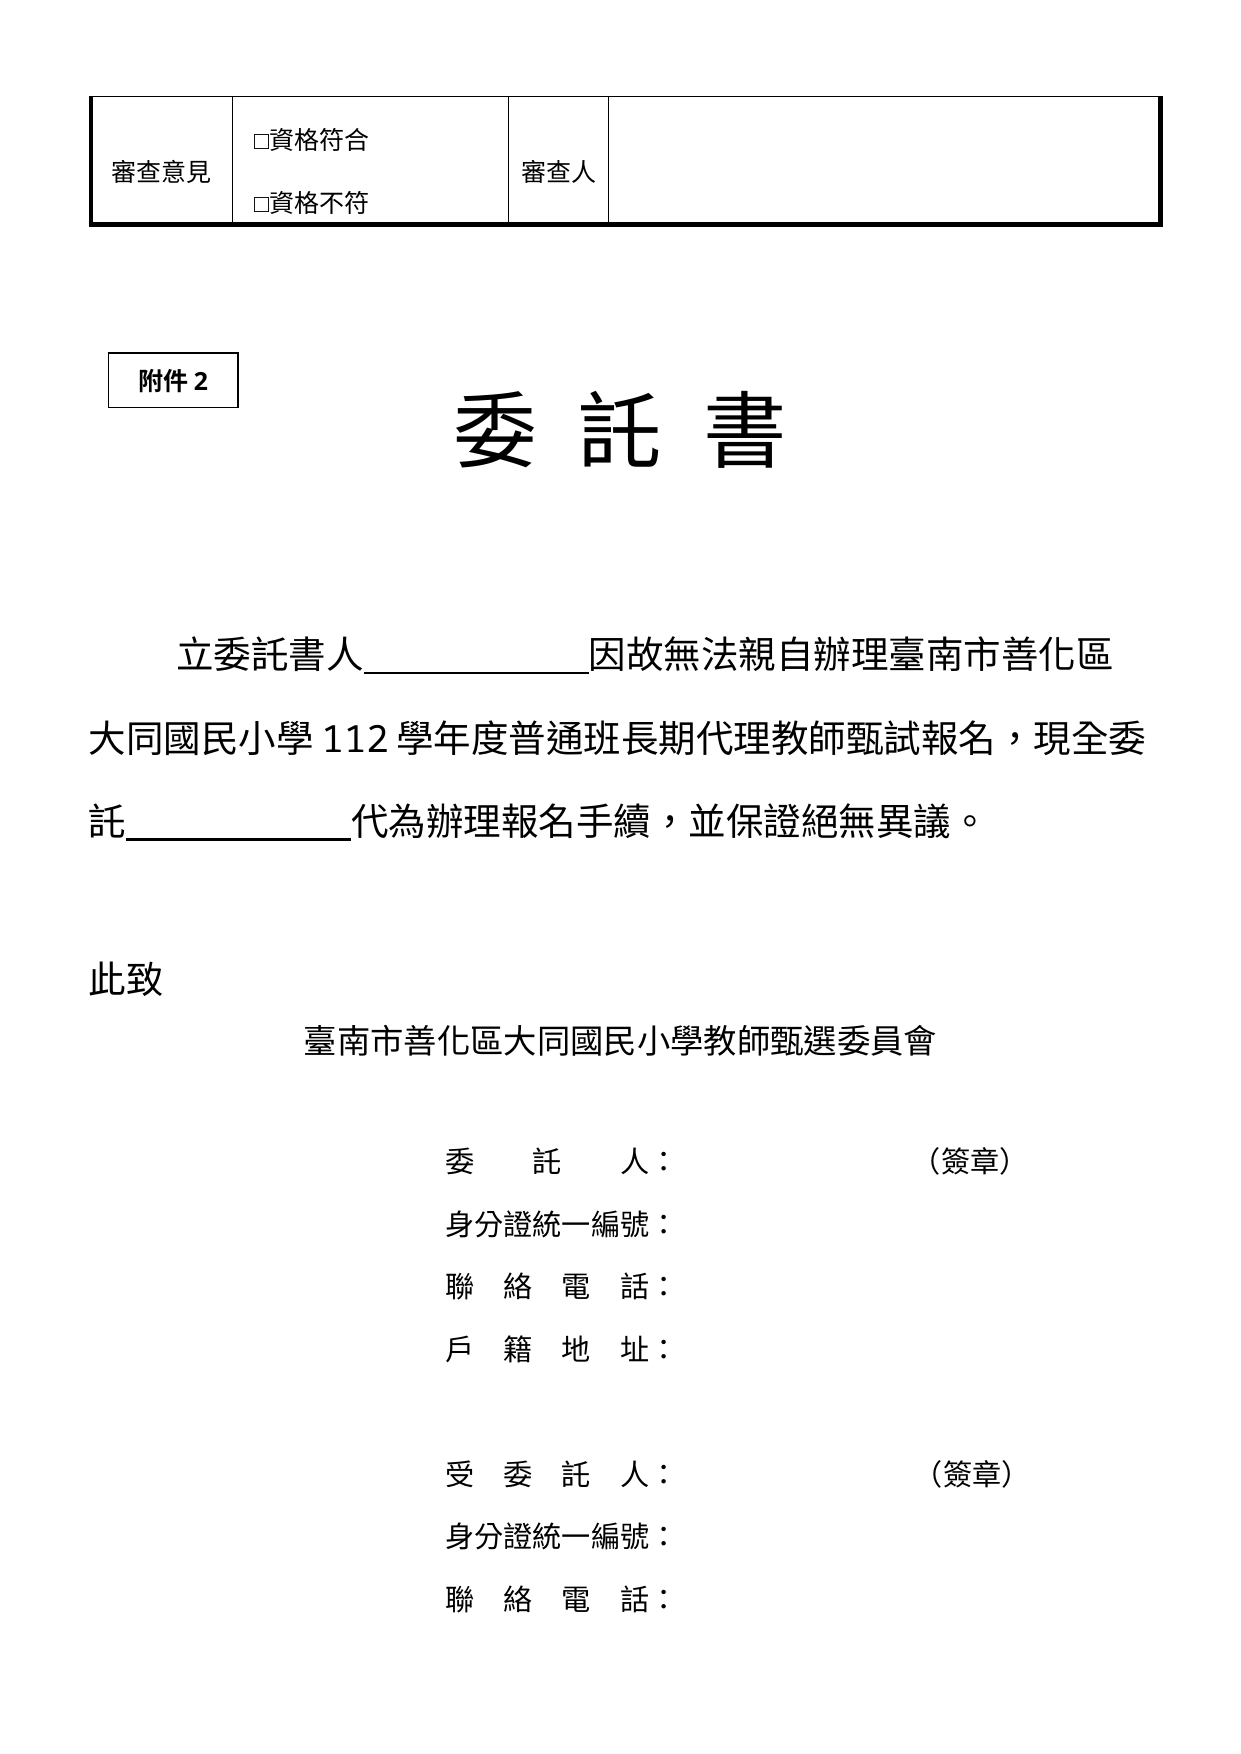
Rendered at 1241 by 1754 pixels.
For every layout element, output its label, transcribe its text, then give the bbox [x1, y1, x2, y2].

text 聯 絡 電 話： [439, 1248, 1152, 1310]
table_cell [609, 97, 1158, 222]
text 身分證統一編號： [439, 1185, 1152, 1248]
text 受 委 託 人： （簽章） [439, 1435, 1152, 1498]
table_cell □資格符合 □資格不符 [233, 97, 508, 222]
text 立委託書人 因故無法親自辦理臺南市善化區 [89, 602, 1152, 685]
text 委 託 書 [89, 352, 1152, 477]
text 委 託 人： （簽章） [439, 1123, 1152, 1185]
text 戶 籍 地 址： [439, 1310, 1152, 1373]
text 附件2 [124, 361, 222, 397]
text 聯 絡 電 話： [439, 1560, 1152, 1623]
table_cell 審查人 [509, 97, 608, 222]
text 此致 [89, 935, 1152, 998]
text 身分證統一編號： [439, 1498, 1152, 1560]
table_cell 審查意見 [93, 97, 232, 222]
text 大同國民小學112學年度普通班長期代理教師甄試報名，現全委託 代為辦理報名手續，並保證絕無異議。 [89, 685, 1152, 852]
text 臺南市善化區大同國民小學教師甄選委員會 [89, 998, 1152, 1060]
